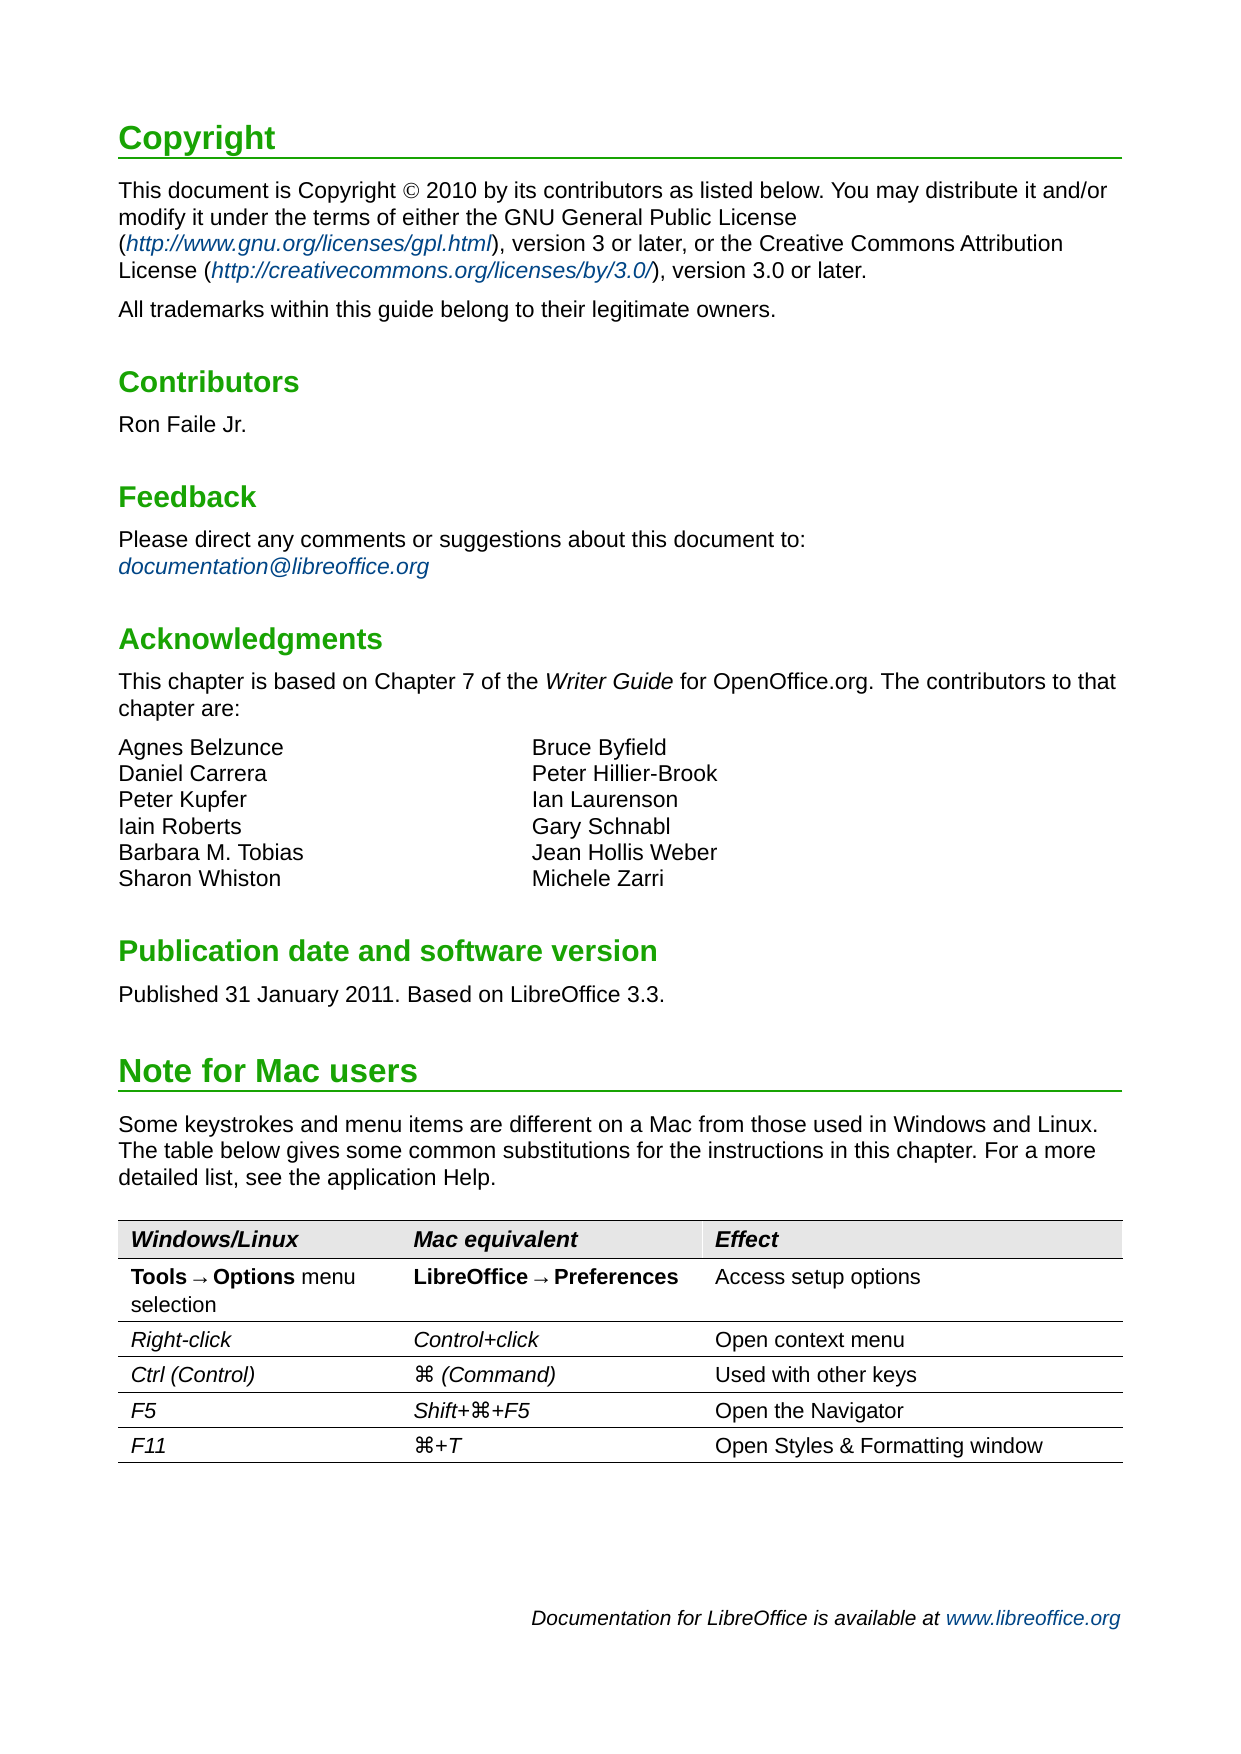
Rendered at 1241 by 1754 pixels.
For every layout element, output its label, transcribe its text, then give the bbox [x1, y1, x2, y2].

table_cell Used with other keys [703, 1357, 1122, 1392]
table_cell LibreOffice → Preferences [401, 1259, 702, 1321]
text Published 31 January 2011. Based on LibreOffice 3.3. [118, 981, 1122, 1007]
text Please direct any comments or suggestions about this document to: documentation@libreoffice.org [118, 526, 1122, 579]
table_cell F5 [118, 1393, 401, 1427]
text Contributors [118, 364, 1122, 398]
table_header Effect [703, 1221, 1122, 1258]
text Some keystrokes and menu items are different on a Mac from those used in Windows and Linux. The table below gives some common substitutions for the instructions in this chapter. For a more detailed list, see the application Help. [118, 1111, 1122, 1190]
table_cell Right-click [118, 1322, 401, 1356]
subtitle Copyright [118, 118, 1122, 157]
text Publication date and software version [118, 934, 1122, 968]
table_cell Open Styles & Formatting window [703, 1428, 1122, 1462]
table_cell Tools → Options menu selection [118, 1259, 401, 1321]
table_cell z (Command) [401, 1357, 702, 1392]
text This document is Copyright © 2010 by its contributors as listed below. You may distribute it and/or modify it under the terms of either the GNU General Public License (http://www.gnu.org/licenses/gpl.html), version 3 or later, or the Creative Commons Attribution License (http://creativecommons.org/licenses/by/3.0/), version 3.0 or later. [118, 177, 1122, 283]
text Feedback [118, 479, 1122, 514]
text Agnes Belzunce Bruce Byfield Daniel Carrera Peter Hillier-Brook Peter Kupfer Ian Laurenson Iain Roberts Gary Schnabl Barbara M. Tobias Jean Hollis Weber Sharon Whiston Michele Zarri [118, 733, 1122, 892]
table_cell Access setup options [703, 1259, 1122, 1321]
table_header Windows/Linux [118, 1221, 401, 1258]
text All trademarks within this guide belong to their legitimate owners. [118, 296, 1122, 322]
table_cell z+T [401, 1428, 702, 1462]
text Acknowledgments [118, 621, 1122, 656]
subtitle Note for Mac users [118, 1051, 1122, 1090]
table_cell Open context menu [703, 1322, 1122, 1356]
table_cell Ctrl (Control) [118, 1357, 401, 1392]
table_cell F11 [118, 1428, 401, 1462]
text This chapter is based on Chapter 7 of the Writer Guide for OpenOffice.org. The contributors to that chapter are: [118, 668, 1122, 721]
table_cell Shift+z+F5 [401, 1393, 702, 1427]
table_header Mac equivalent [401, 1221, 702, 1258]
table_cell Control+click [401, 1322, 702, 1356]
table_cell Open the Navigator [703, 1393, 1122, 1427]
text Ron Faile Jr. [118, 411, 1122, 437]
